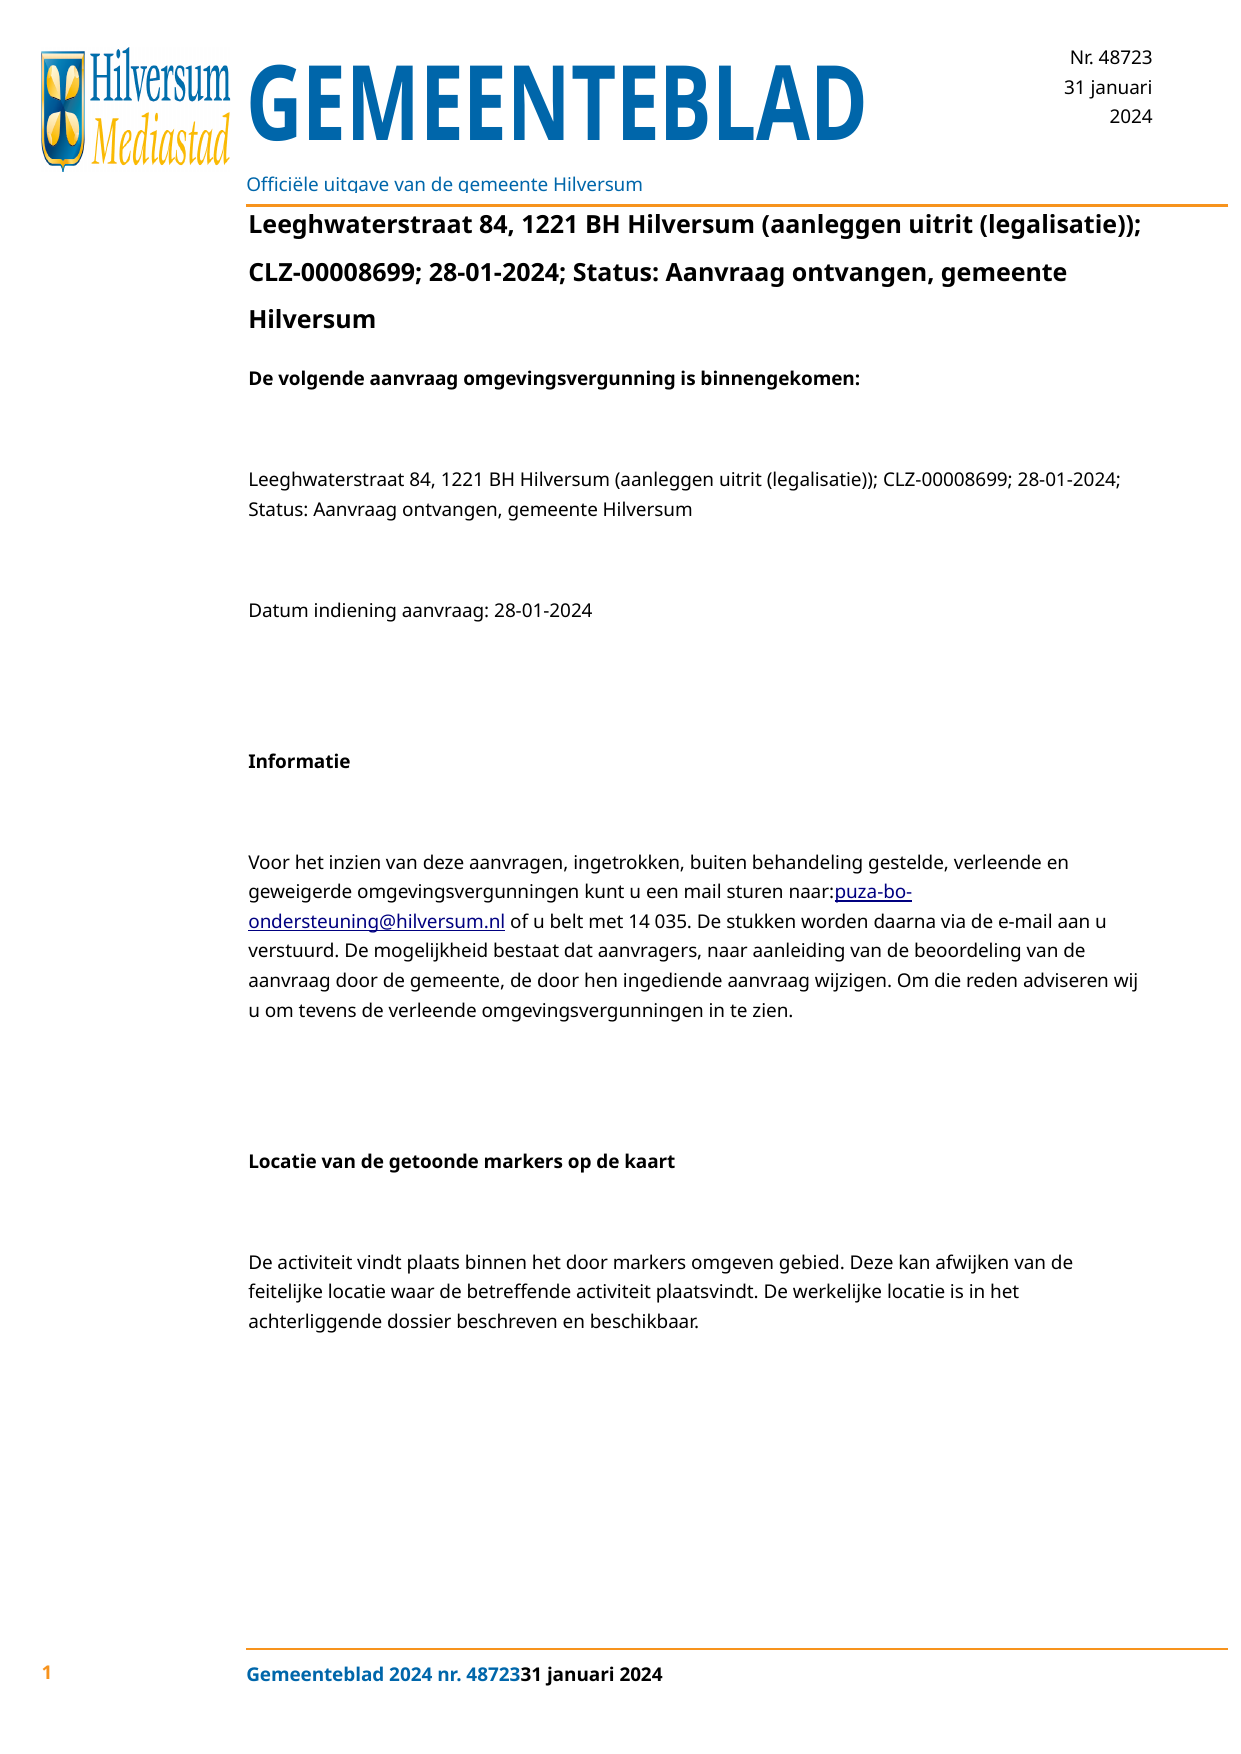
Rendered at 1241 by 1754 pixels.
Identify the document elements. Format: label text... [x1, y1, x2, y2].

text Leeghwaterstraat 84, 1221 BH Hilversum (aanleggen uitrit (legalisatie)); CLZ-00008699; 28-01-2024; Status: Aanvraag ontvangen, gemeente Hilversum [248, 207, 1152, 336]
picture [41, 47, 231, 172]
text Leeghwaterstraat 84, 1221 BH Hilversum (aanleggen uitrit (legalisatie)); CLZ-00008699; 28-01-2024; Status: Aanvraag ontvangen, gemeente Hilversum [248, 466, 1152, 522]
text De volgende aanvraag omgevingsvergunning is binnengekomen: [248, 366, 1152, 391]
text De activiteit vindt plaats binnen het door markers omgeven gebied. Deze kan afwijken van de feitelijke locatie waar de betreffende activiteit plaatsvindt. De werkelijke locatie is in het achterliggende dossier beschreven en beschikbaar. [248, 1249, 1152, 1334]
text Voor het inzien van deze aanvragen, ingetrokken, buiten behandeling gestelde, verleende en geweigerde omgevingsvergunningen kunt u een mail sturen naar:puza-bo-ondersteuning@hilversum.nl of u belt met 14 035. De stukken worden daarna via de e-mail aan u verstuurd. De mogelijkheid bestaat dat aanvragers, naar aanleiding van de beoordeling van de aanvraag door de gemeente, de door hen ingediende aanvraag wijzigen. Om die reden adviseren wij u om tevens de verleende omgevingsvergunningen in te zien. [248, 849, 1152, 1022]
text Datum indiening aanvraag: 28-01-2024 [248, 597, 1152, 622]
text Locatie van de getoonde markers op de kaart [248, 1148, 1152, 1174]
text Informatie [248, 748, 1152, 774]
